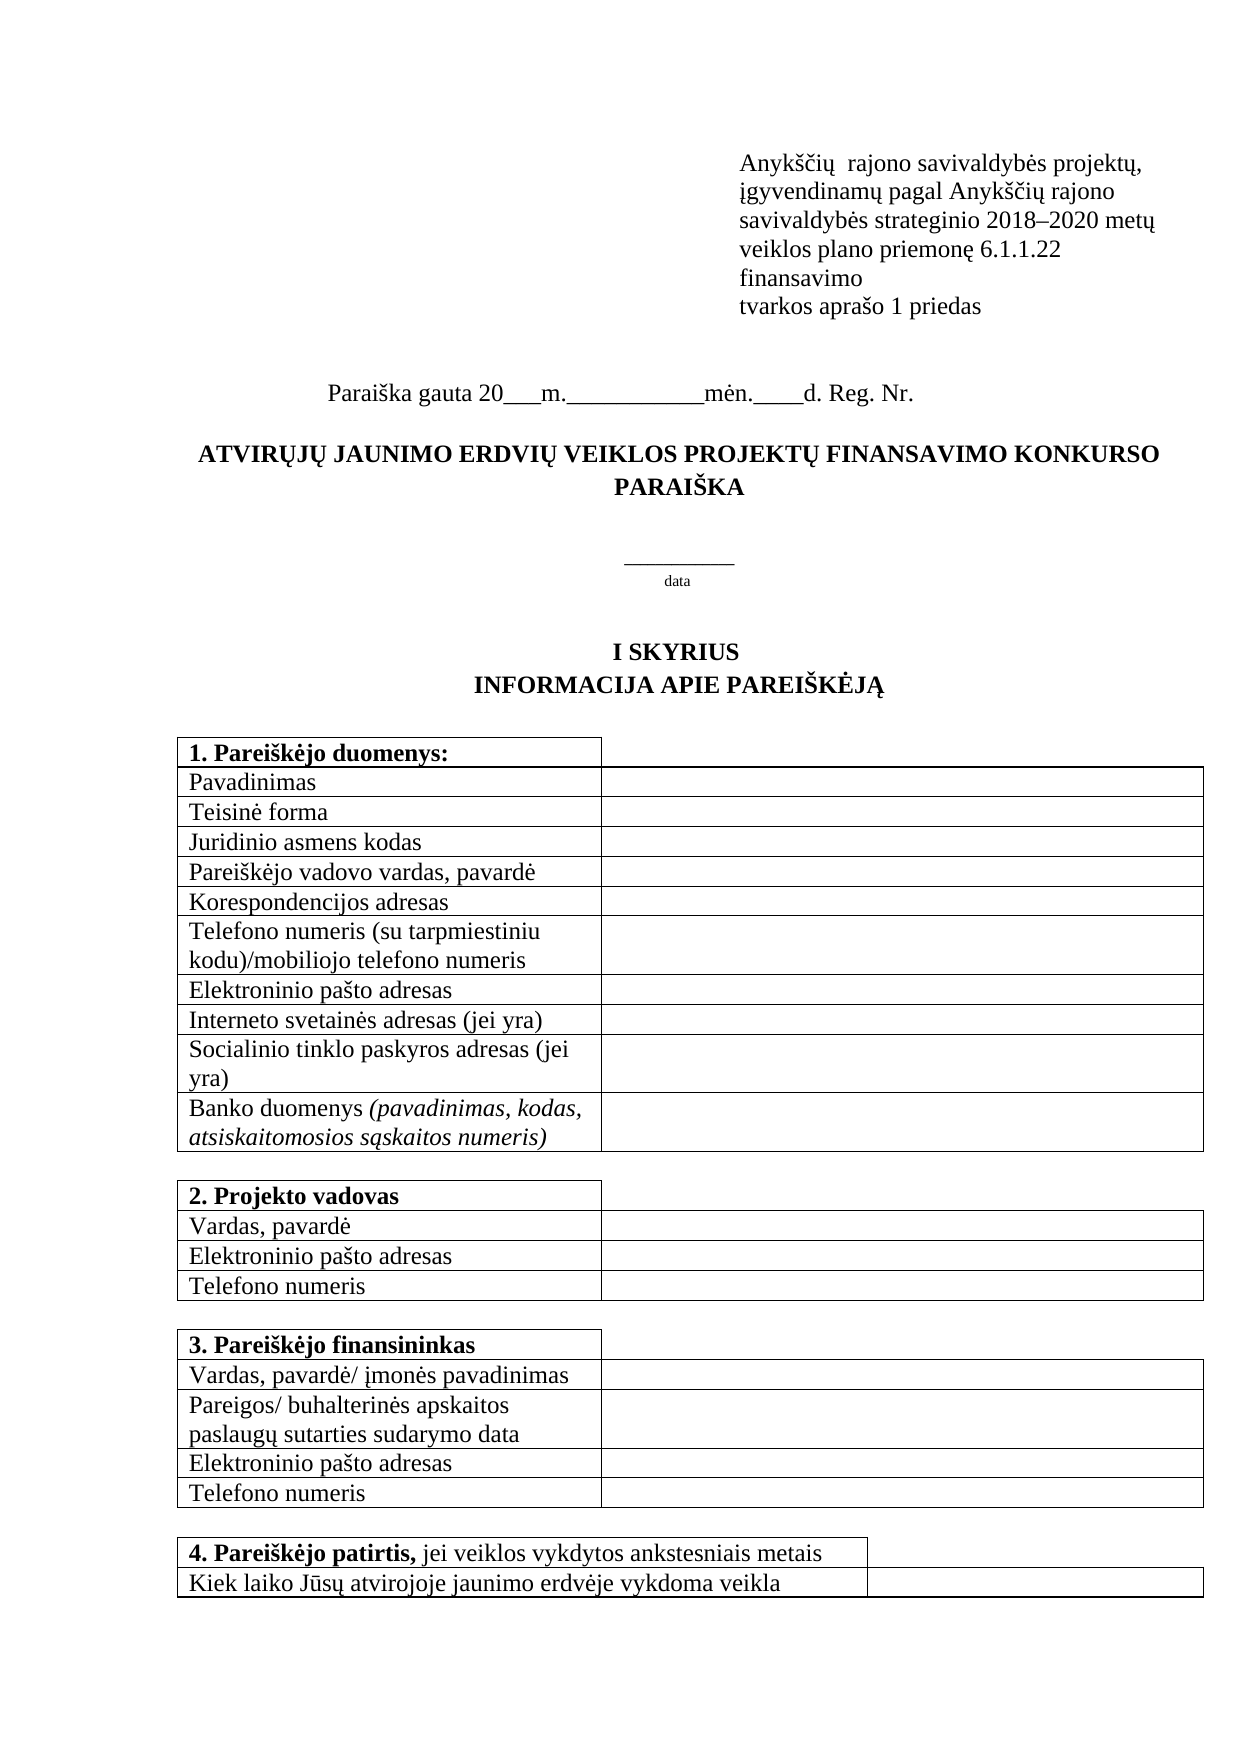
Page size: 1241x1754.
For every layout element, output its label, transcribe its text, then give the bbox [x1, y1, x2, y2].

table_cell [602, 1241, 1203, 1270]
text INFORMACIJA APIE PAREIŠKĖJĄ [177, 671, 1181, 699]
table_cell Kiek laiko Jūsų atvirojoje jaunimo erdvėje vykdoma veikla [178, 1568, 867, 1596]
text įgyvendinamų pagal Anykščių rajono [177, 176, 1181, 205]
table_cell [602, 1271, 1203, 1299]
table_cell [602, 827, 1203, 856]
table_cell [602, 857, 1203, 886]
text veiklos plano priemonę 6.1.1.22 [177, 234, 1181, 263]
table_cell Elektroninio pašto adresas [178, 1449, 601, 1477]
table_cell [602, 887, 1203, 915]
table_cell [602, 1390, 1203, 1447]
table_cell [602, 975, 1203, 1004]
table_cell Pavadinimas [178, 768, 601, 796]
table_cell Vardas, pavardė/ įmonės pavadinimas [178, 1360, 601, 1389]
table_cell [602, 768, 1203, 796]
table_cell [602, 1360, 1203, 1389]
table_header [602, 1180, 1204, 1210]
text savivaldybės strateginio 2018–2020 metų [177, 205, 1181, 234]
table_header [602, 1329, 1204, 1359]
table_header [868, 1537, 1204, 1567]
table_header 2. Projekto vadovas [178, 1181, 601, 1210]
table_cell Pareiškėjo vadovo vardas, pavardė [178, 857, 601, 886]
table_header [602, 737, 1204, 766]
table_cell [602, 1211, 1203, 1240]
text data [177, 571, 1181, 600]
table_header 1. Pareiškėjo duomenys: [178, 738, 601, 766]
table_cell Korespondencijos adresas [178, 887, 601, 915]
table_cell Interneto svetainės adresas (jei yra) [178, 1005, 601, 1033]
table_cell Telefono numeris (su tarpmiestiniu kodu)/mobiliojo telefono numeris [178, 916, 601, 974]
table_cell [602, 1449, 1203, 1477]
table_cell [602, 1005, 1203, 1033]
table_cell Vardas, pavardė [178, 1211, 601, 1240]
table_cell [868, 1568, 1203, 1596]
table_cell Elektroninio pašto adresas [178, 975, 601, 1004]
table_cell Teisinė forma [178, 797, 601, 826]
table_cell Pareigos/ buhalterinės apskaitos paslaugų sutarties sudarymo data [178, 1390, 601, 1447]
text Paraiška gauta 20___m.___________mėn.____d. Reg. Nr. [177, 378, 1181, 406]
table_cell Telefono numeris [178, 1271, 601, 1299]
table_cell [602, 1035, 1203, 1092]
text I SKYRIUS [177, 637, 1181, 666]
table_header 3. Pareiškėjo finansininkas [178, 1330, 601, 1359]
table_cell Juridinio asmens kodas [178, 827, 601, 856]
table_cell [602, 1478, 1203, 1507]
table_header 4. Pareiškėjo patirtis, jei veiklos vykdytos ankstesniais metais [178, 1538, 867, 1567]
text finansavimo [177, 263, 1181, 291]
table_cell Elektroninio pašto adresas [178, 1241, 601, 1270]
table_cell Socialinio tinklo paskyros adresas (jei yra) [178, 1035, 601, 1092]
text ______________ [177, 538, 1181, 567]
table_cell Telefono numeris [178, 1478, 601, 1507]
text tvarkos aprašo 1 priedas [177, 291, 1181, 320]
text Anykščių rajono savivaldybės projektų, [177, 148, 1181, 176]
table_cell Banko duomenys (pavadinimas, kodas, atsiskaitomosios sąskaitos numeris) [178, 1093, 601, 1151]
table_cell [602, 1093, 1203, 1151]
table_cell [602, 797, 1203, 826]
text ATVIRŲJŲ JAUNIMO ERDVIŲ VEIKLOS PROJEKTŲ FINANSAVIMO KONKURSO PARAIŠKA [177, 439, 1181, 501]
table_cell [602, 916, 1203, 974]
